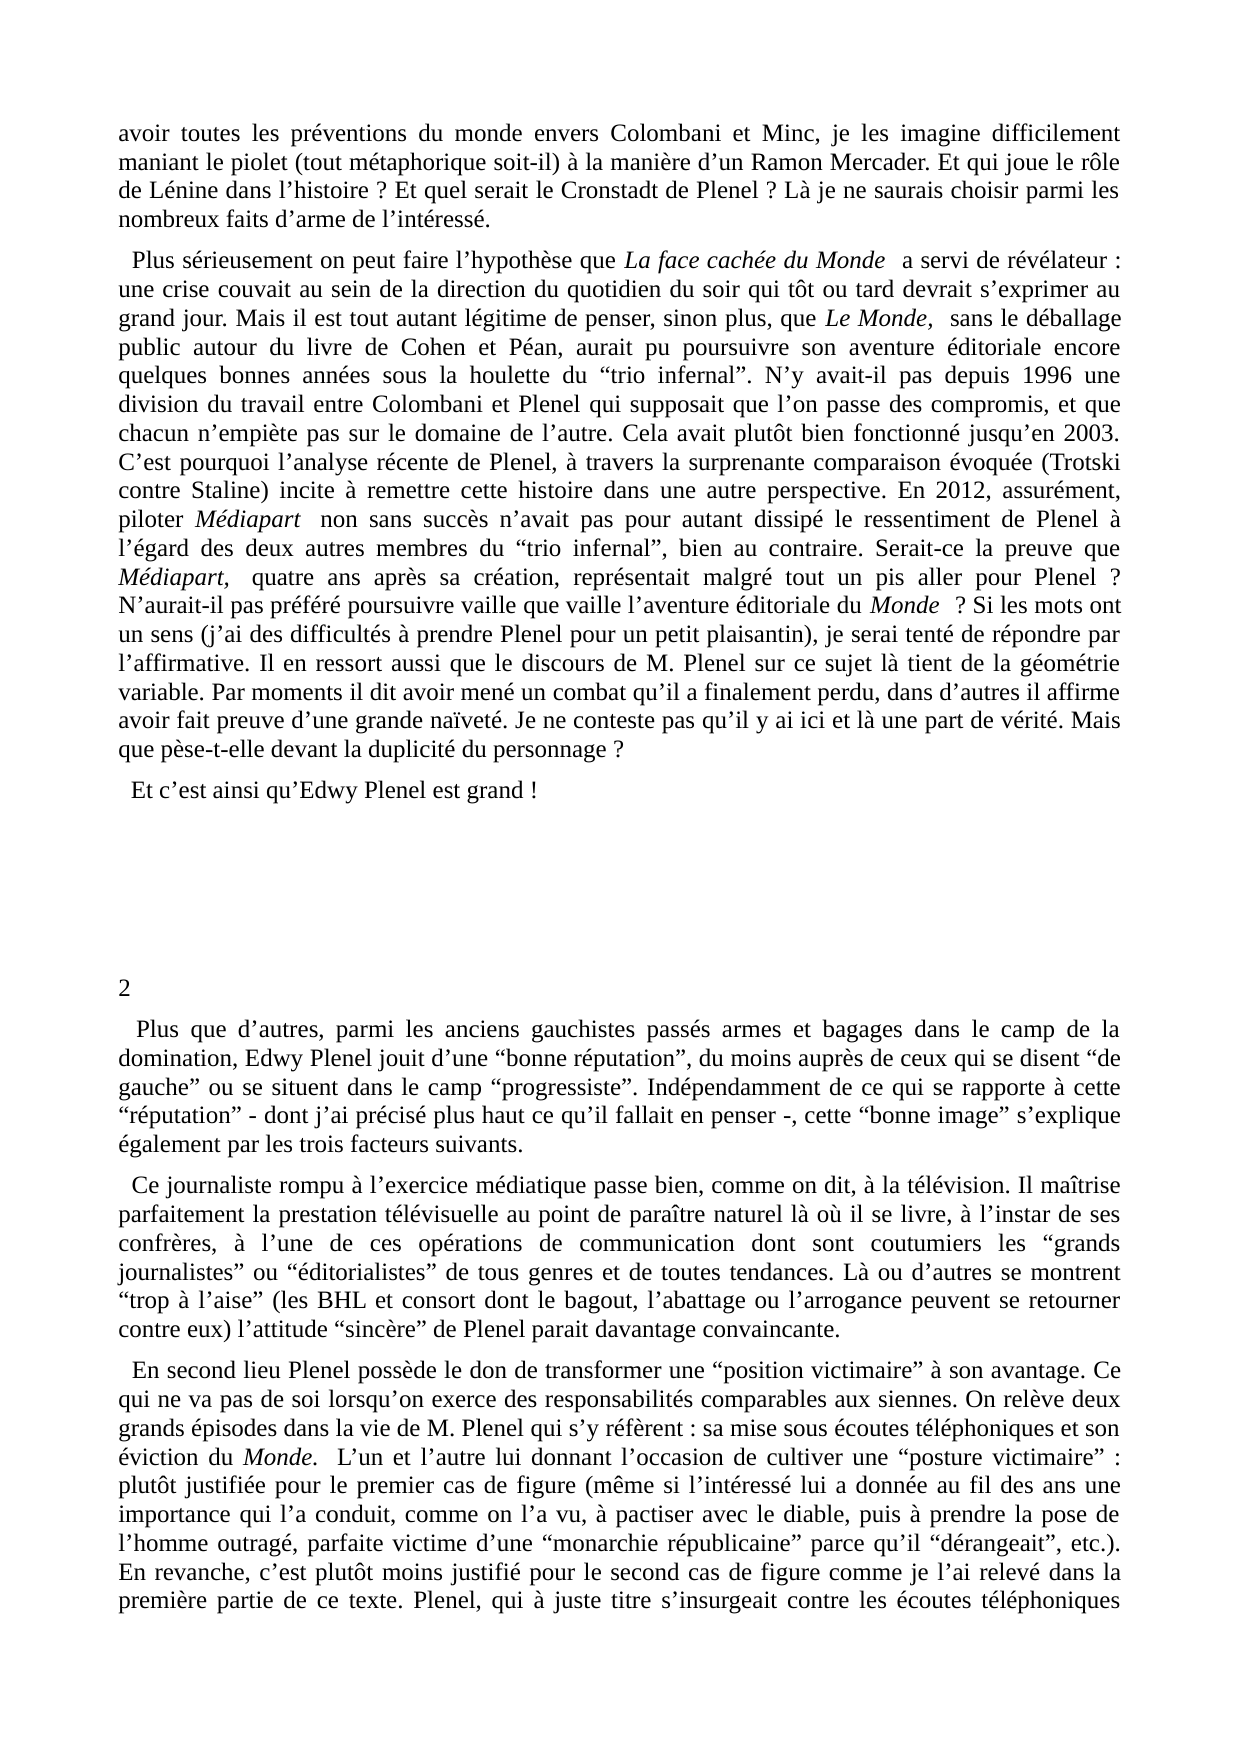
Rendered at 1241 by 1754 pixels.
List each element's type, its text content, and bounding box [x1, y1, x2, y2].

text Ce journaliste rompu à l’exercice médiatique passe bien, comme on dit, à la télévision. Il maîtrise parfaitement la prestation télévisuelle au point de paraître naturel là où il se livre, à l’instar de ses confrères, à l’une de ces opérations de communication dont sont coutumiers les “grands journalistes” ou “éditorialistes” de tous genres et de toutes tendances. Là ou d’autres se montrent “trop à l’aise” (les BHL et consort dont le bagout, l’abattage ou l’arrogance peuvent se retourner contre eux) l’attitude “sincère” de Plenel parait davantage convaincante. [118, 1171, 1122, 1343]
text 2 [118, 973, 1122, 1002]
text En second lieu Plenel possède le don de transformer une “position victimaire” à son avantage. Ce qui ne va pas de soi lorsqu’on exerce des responsabilités comparables aux siennes. On relève deux grands épisodes dans la vie de M. Plenel qui s’y réfèrent : sa mise sous écoutes téléphoniques et son éviction du Monde. L’un et l’autre lui donnant l’occasion de cultiver une “posture victimaire” : plutôt justifiée pour le premier cas de figure (même si l’intéressé lui a donnée au fil des ans une importance qui l’a conduit, comme on l’a vu, à pactiser avec le diable, puis à prendre la pose de l’homme outragé, parfaite victime d’une “monarchie républicaine” parce qu’il “dérangeait”, etc.). En revanche, c’est plutôt moins justifié pour le second cas de figure comme je l’ai relevé dans la première partie de ce texte. Plenel, qui à juste titre s’insurgeait contre les écoutes téléphoniques [118, 1356, 1122, 1614]
text Et c’est ainsi qu’Edwy Plenel est grand ! [118, 776, 1122, 804]
text Plus que d’autres, parmi les anciens gauchistes passés armes et bagages dans le camp de la domination, Edwy Plenel jouit d’une “bonne réputation”, du moins auprès de ceux qui se disent “de gauche” ou se situent dans le camp “progressiste”. Indépendamment de ce qui se rapporte à cette “réputation” - dont j’ai précisé plus haut ce qu’il fallait en penser -, cette “bonne image” s’explique également par les trois facteurs suivants. [118, 1014, 1122, 1158]
text Plus sérieusement on peut faire l’hypothèse que La face cachée du Monde a servi de révélateur : une crise couvait au sein de la direction du quotidien du soir qui tôt ou tard devrait s’exprimer au grand jour. Mais il est tout autant légitime de penser, sinon plus, que Le Monde, sans le déballage public autour du livre de Cohen et Péan, aurait pu poursuivre son aventure éditoriale encore quelques bonnes années sous la houlette du “trio infernal”. N’y avait-il pas depuis 1996 une division du travail entre Colombani et Plenel qui supposait que l’on passe des compromis, et que chacun n’empiète pas sur le domaine de l’autre. Cela avait plutôt bien fonctionné jusqu’en 2003. C’est pourquoi l’analyse récente de Plenel, à travers la surprenante comparaison évoquée (Trotski contre Staline) incite à remettre cette histoire dans une autre perspective. En 2012, assurément, piloter Médiapart non sans succès n’avait pas pour autant dissipé le ressentiment de Plenel à l’égard des deux autres membres du “trio infernal”, bien au contraire. Serait-ce la preuve que Médiapart, quatre ans après sa création, représentait malgré tout un pis aller pour Plenel ? N’aurait-il pas préféré poursuivre vaille que vaille l’aventure éditoriale du Monde ? Si les mots ont un sens (j’ai des difficultés à prendre Plenel pour un petit plaisantin), je serai tenté de répondre par l’affirmative. Il en ressort aussi que le discours de M. Plenel sur ce sujet là tient de la géométrie variable. Par moments il dit avoir mené un combat qu’il a finalement perdu, dans d’autres il affirme avoir fait preuve d’une grande naïveté. Je ne conteste pas qu’il y ai ici et là une part de vérité. Mais que pèse-t-elle devant la duplicité du personnage ? [118, 246, 1122, 763]
text avoir toutes les préventions du monde envers Colombani et Minc, je les imagine difficilement maniant le piolet (tout métaphorique soit-il) à la manière d’un Ramon Mercader. Et qui joue le rôle de Lénine dans l’histoire ? Et quel serait le Cronstadt de Plenel ? Là je ne saurais choisir parmi les nombreux faits d’arme de l’intéressé. [118, 118, 1122, 233]
